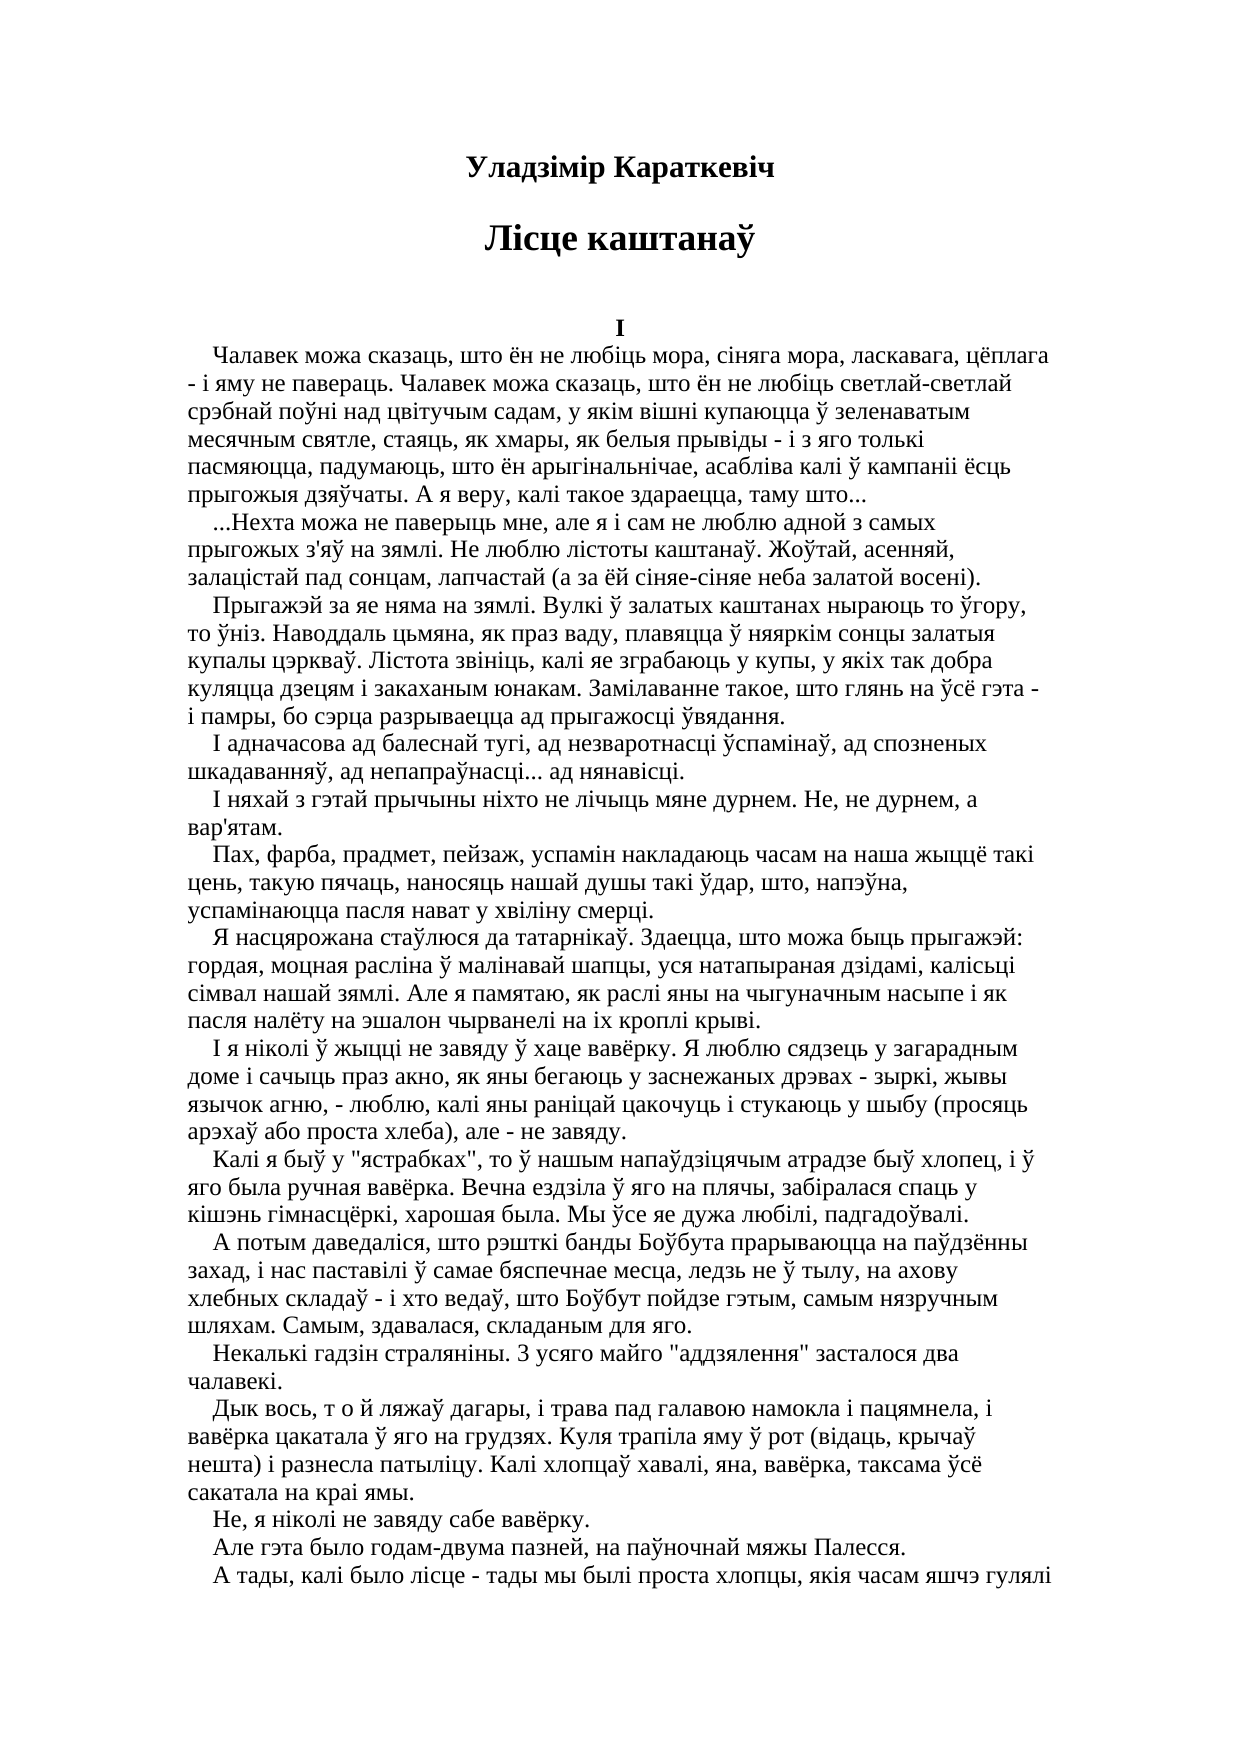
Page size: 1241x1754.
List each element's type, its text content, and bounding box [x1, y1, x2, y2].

text Пах, фарба, прадмет, пейзаж, успамін накладаюць часам на наша жыццё такі цень, такую пячаць, наносяць нашай душы такі ўдар, што, напэўна, успамінаюцца пасля нават у хвіліну смерці. [187, 840, 1053, 923]
text I я ніколі ў жыцці не завяду ў хаце вавёрку. Я люблю сядзець у загарадным доме і сачыць праз акно, як яны бегаюць у заснежаных дрэвах - зыркі, жывы язычок агню, - люблю, калі яны раніцай цакочуць і стукаюць у шыбу (просяць арэхаў або проста хлеба), але - не завяду. [187, 1034, 1053, 1145]
text Дык вось, т о й ляжаў дагары, і трава пад галавою намокла і пацямнела, і вавёрка цакатала ў яго на грудзях. Куля трапіла яму ў рот (відаць, крычаў нешта) і разнесла патыліцу. Калі хлопцаў хавалі, яна, вавёрка, таксама ўсё сакатала на краі ямы. [187, 1394, 1053, 1505]
text Уладзімір Караткевіч [187, 150, 1053, 184]
text Чалавек можа сказаць, што ён не любіць мора, сіняга мора, ласкавага, цёплага - і яму не павераць. Чалавек можа сказаць, што ён не любіць светлай-светлай срэбнай поўні над цвітучым садам, у якім вішні купаюцца ў зеленаватым месячным святле, стаяць, як хмары, як белыя прывіды - і з яго толькі пасмяюцца, падумаюць, што ён арыгінальнічае, асабліва калі ў кампаніі ёсць прыгожыя дзяўчаты. А я веру, калі такое здараецца, таму што... [187, 342, 1053, 508]
text I адначасова ад балеснай тугі, ад незваротнасці ўспамінаў, ад спозненых шкадаванняў, ад непапраўнасці... ад нянавісці. [187, 729, 1053, 785]
text Прыгажэй за яе няма на зямлі. Вулкі ў залатых каштанах ныраюць то ўгору, то ўніз. Наводдаль цьмяна, як праз ваду, плавяцца ў няяркім сонцы залатыя купалы цэркваў. Лістота звініць, калі яе зграбаюць у купы, у якіх так добра куляцца дзецям і закаханым юнакам. Замілаванне такое, што глянь на ўсё гэта - і памры, бо сэрца разрываецца ад прыгажосці ўвядання. [187, 591, 1053, 729]
text А потым даведаліся, што рэшткі банды Боўбута прарываюцца на паўдзённы захад, і нас паставілі ў самае бяспечнае месца, ледзь не ў тылу, на ахову хлебных складаў - і хто ведаў, што Боўбут пойдзе гэтым, самым нязручным шляхам. Самым, здавалася, складаным для яго. [187, 1228, 1053, 1339]
text Не, я ніколі не завяду сабе вавёрку. [187, 1505, 1053, 1533]
text ...Нехта можа не паверыць мне, але я і сам не люблю адной з самых прыгожых з'яў на зямлі. Не люблю лістоты каштанаў. Жоўтай, асенняй, залацістай пад сонцам, лапчастай (а за ёй сіняе-сіняе неба залатой восені). [187, 508, 1053, 591]
text Калі я быў у "ястрабках", то ў нашым напаўдзіцячым атрадзе быў хлопец, і ў яго была ручная вавёрка. Вечна ездзіла ў яго на плячы, забіралася спаць у кішэнь гімнасцёркі, харошая была. Мы ўсе яе дужа любілі, падгадоўвалі. [187, 1145, 1053, 1228]
text I няхай з гэтай прычыны ніхто не лічыць мяне дурнем. Не, не дурнем, а вар'ятам. [187, 785, 1053, 840]
text Але гэта было годам-двума пазней, на паўночнай мяжы Палесся. [187, 1533, 1053, 1561]
text I [187, 314, 1053, 342]
text Лісце каштанаў [187, 217, 1053, 258]
text А тады, калі было лісце - тады мы былі проста хлопцы, якія часам яшчэ гулялі [187, 1561, 1053, 1588]
text Я насцярожана стаўлюся да татарнікаў. Здаецца, што можа быць прыгажэй: гордая, моцная расліна ў малінавай шапцы, уся натапыраная дзідамі, калісьці сімвал нашай зямлі. Але я памятаю, як раслі яны на чыгуначным насыпе і як пасля налёту на эшалон чырванелі на іх кроплі крыві. [187, 923, 1053, 1034]
text Некалькі гадзін страляніны. 3 усяго майго "аддзялення" засталося два чалавекі. [187, 1339, 1053, 1394]
